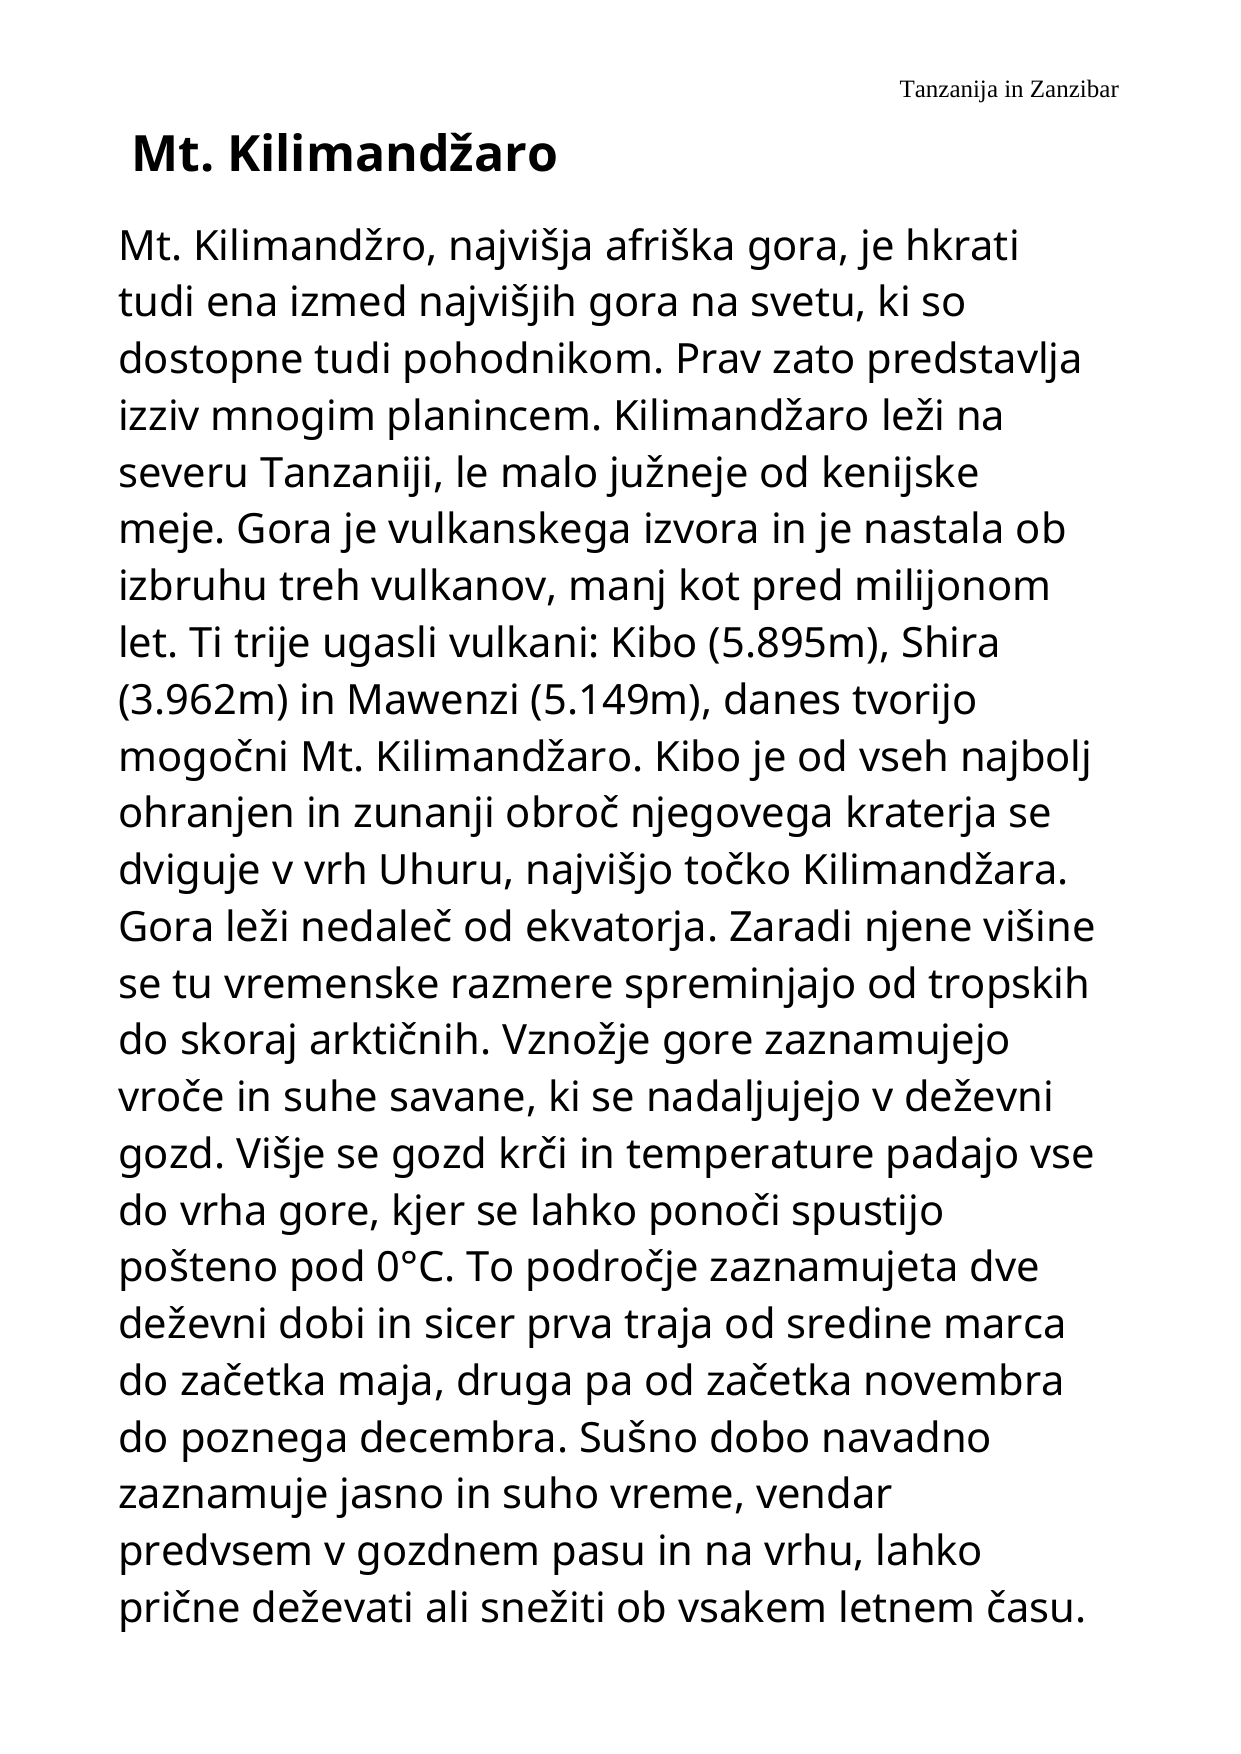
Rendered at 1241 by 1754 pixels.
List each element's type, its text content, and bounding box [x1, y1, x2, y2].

text Mt. Kilimandžro, najvišja afriška gora, je hkrati tudi ena izmed najvišjih gora na svetu, ki so dostopne tudi pohodnikom. Prav zato predstavlja izziv mnogim planincem. Kilimandžaro leži na severu Tanzaniji, le malo južneje od kenijske meje. Gora je vulkanskega izvora in je nastala ob izbruhu treh vulkanov, manj kot pred milijonom let. Ti trije ugasli vulkani: Kibo (5.895m), Shira (3.962m) in Mawenzi (5.149m), danes tvorijo mogočni Mt. Kilimandžaro. Kibo je od vseh najbolj ohranjen in zunanji obroč njegovega kraterja se dviguje v vrh Uhuru, najvišjo točko Kilimandžara. Gora leži nedaleč od ekvatorja. Zaradi njene višine se tu vremenske razmere spreminjajo od tropskih do skoraj arktičnih. Vznožje gore zaznamujejo vroče in suhe savane, ki se nadaljujejo v deževni gozd. Višje se gozd krči in temperature padajo vse do vrha gore, kjer se lahko ponoči spustijo pošteno pod 0°C. To področje zaznamujeta dve deževni dobi in sicer prva traja od sredine marca do začetka maja, druga pa od začetka novembra do poznega decembra. Sušno dobo navadno zaznamuje jasno in suho vreme, vendar predvsem v gozdnem pasu in na vrhu, lahko prične deževati ali snežiti ob vsakem letnem času. [118, 215, 1099, 1635]
subtitle Mt. Kilimandžaro [118, 118, 1122, 186]
